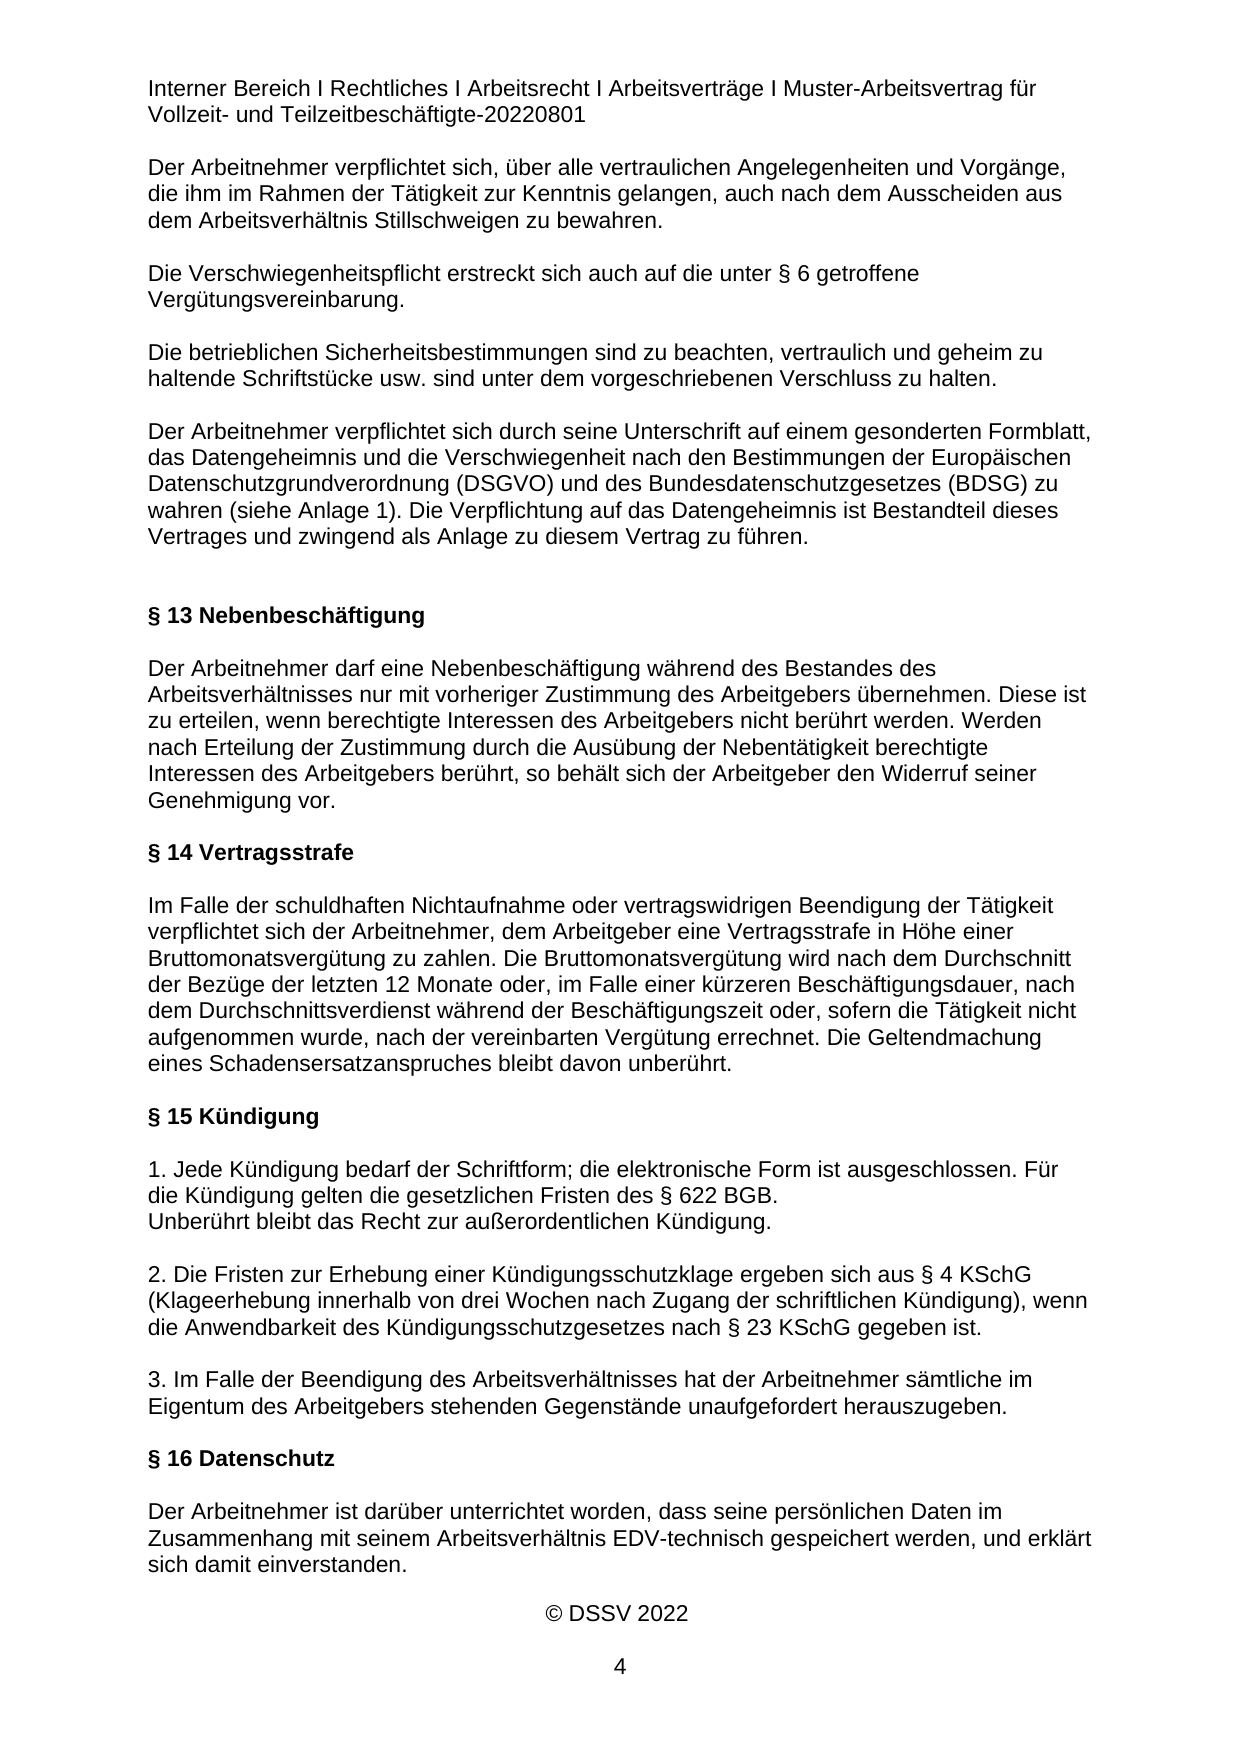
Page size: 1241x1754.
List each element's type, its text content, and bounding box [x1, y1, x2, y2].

text Der Arbeitnehmer darf eine Nebenbeschäftigung während des Bestandes des Arbeitsverhältnisses nur mit vorheriger Zustimmung des Arbeitgebers übernehmen. Diese ist zu erteilen, wenn berechtigte Interessen des Arbeitgebers nicht berührt werden. Werden nach Erteilung der Zustimmung durch die Ausübung der Nebentätigkeit berechtigte Interessen des Arbeitgebers berührt, so behält sich der Arbeitgeber den Widerruf seiner Genehmigung vor. [148, 655, 1093, 813]
text 1. Jede Kündigung bedarf der Schriftform; die elektronische Form ist ausgeschlossen. Für die Kündigung gelten die gesetzlichen Fristen des § 622 BGB. [148, 1156, 1093, 1208]
text Der Arbeitnehmer verpflichtet sich durch seine Unterschrift auf einem gesonderten Formblatt, das Datengeheimnis und die Verschwiegenheit nach den Bestimmungen der Europäischen Datenschutzgrundverordnung (DSGVO) und des Bundesdatenschutzgesetzes (BDSG) zu wahren (siehe Anlage 1). Die Verpflichtung auf das Datengeheimnis ist Bestandteil dieses Vertrages und zwingend als Anlage zu diesem Vertrag zu führen. [148, 418, 1093, 549]
text Die Verschwiegenheitspflicht erstreckt sich auch auf die unter § 6 getroffene Vergütungsvereinbarung. [148, 259, 1093, 312]
text Der Arbeitnehmer verpflichtet sich, über alle vertraulichen Angelegenheiten und Vorgänge, die ihm im Rahmen der Tätigkeit zur Kenntnis gelangen, auch nach dem Ausscheiden aus dem Arbeitsverhältnis Stillschweigen zu bewahren. [148, 154, 1093, 233]
text § 13 Nebenbeschäftigung [148, 602, 1093, 628]
text 3. Im Falle der Beendigung des Arbeitsverhältnisses hat der Arbeitnehmer sämtliche im Eigentum des Arbeitgebers stehenden Gegenstände unaufgefordert herauszugeben. [148, 1366, 1093, 1419]
text Die betrieblichen Sicherheitsbestimmungen sind zu beachten, vertraulich und geheim zu haltende Schriftstücke usw. sind unter dem vorgeschriebenen Verschluss zu halten. [148, 338, 1093, 391]
text Der Arbeitnehmer ist darüber unterrichtet worden, dass seine persönlichen Daten im Zusammenhang mit seinem Arbeitsverhältnis EDV-technisch gespeichert werden, und erklärt sich damit einverstanden. [148, 1498, 1093, 1577]
text § 14 Vertragsstrafe [148, 839, 1093, 866]
text § 15 Kündigung [148, 1103, 1093, 1129]
text § 16 Datenschutz [148, 1445, 1093, 1472]
text Im Falle der schuldhaften Nichtaufnahme oder vertragswidrigen Beendigung der Tätigkeit verpflichtet sich der Arbeitnehmer, dem Arbeitgeber eine Vertragsstrafe in Höhe einer Bruttomonatsvergütung zu zahlen. Die Bruttomonatsvergütung wird nach dem Durchschnitt der Bezüge der letzten 12 Monate oder, im Falle einer kürzeren Beschäftigungsdauer, nach dem Durchschnittsverdienst während der Beschäftigungszeit oder, sofern die Tätigkeit nicht aufgenommen wurde, nach der vereinbarten Vergütung errechnet. Die Geltendmachung eines Schadensersatzanspruches bleibt davon unberührt. [148, 892, 1093, 1076]
text 2. Die Fristen zur Erhebung einer Kündigungsschutzklage ergeben sich aus § 4 KSchG (Klageerhebung innerhalb von drei Wochen nach Zugang der schriftlichen Kündigung), wenn die Anwendbarkeit des Kündigungsschutzgesetzes nach § 23 KSchG gegeben ist. [148, 1261, 1093, 1340]
text Unberührt bleibt das Recht zur außerordentlichen Kündigung. [148, 1208, 1093, 1234]
